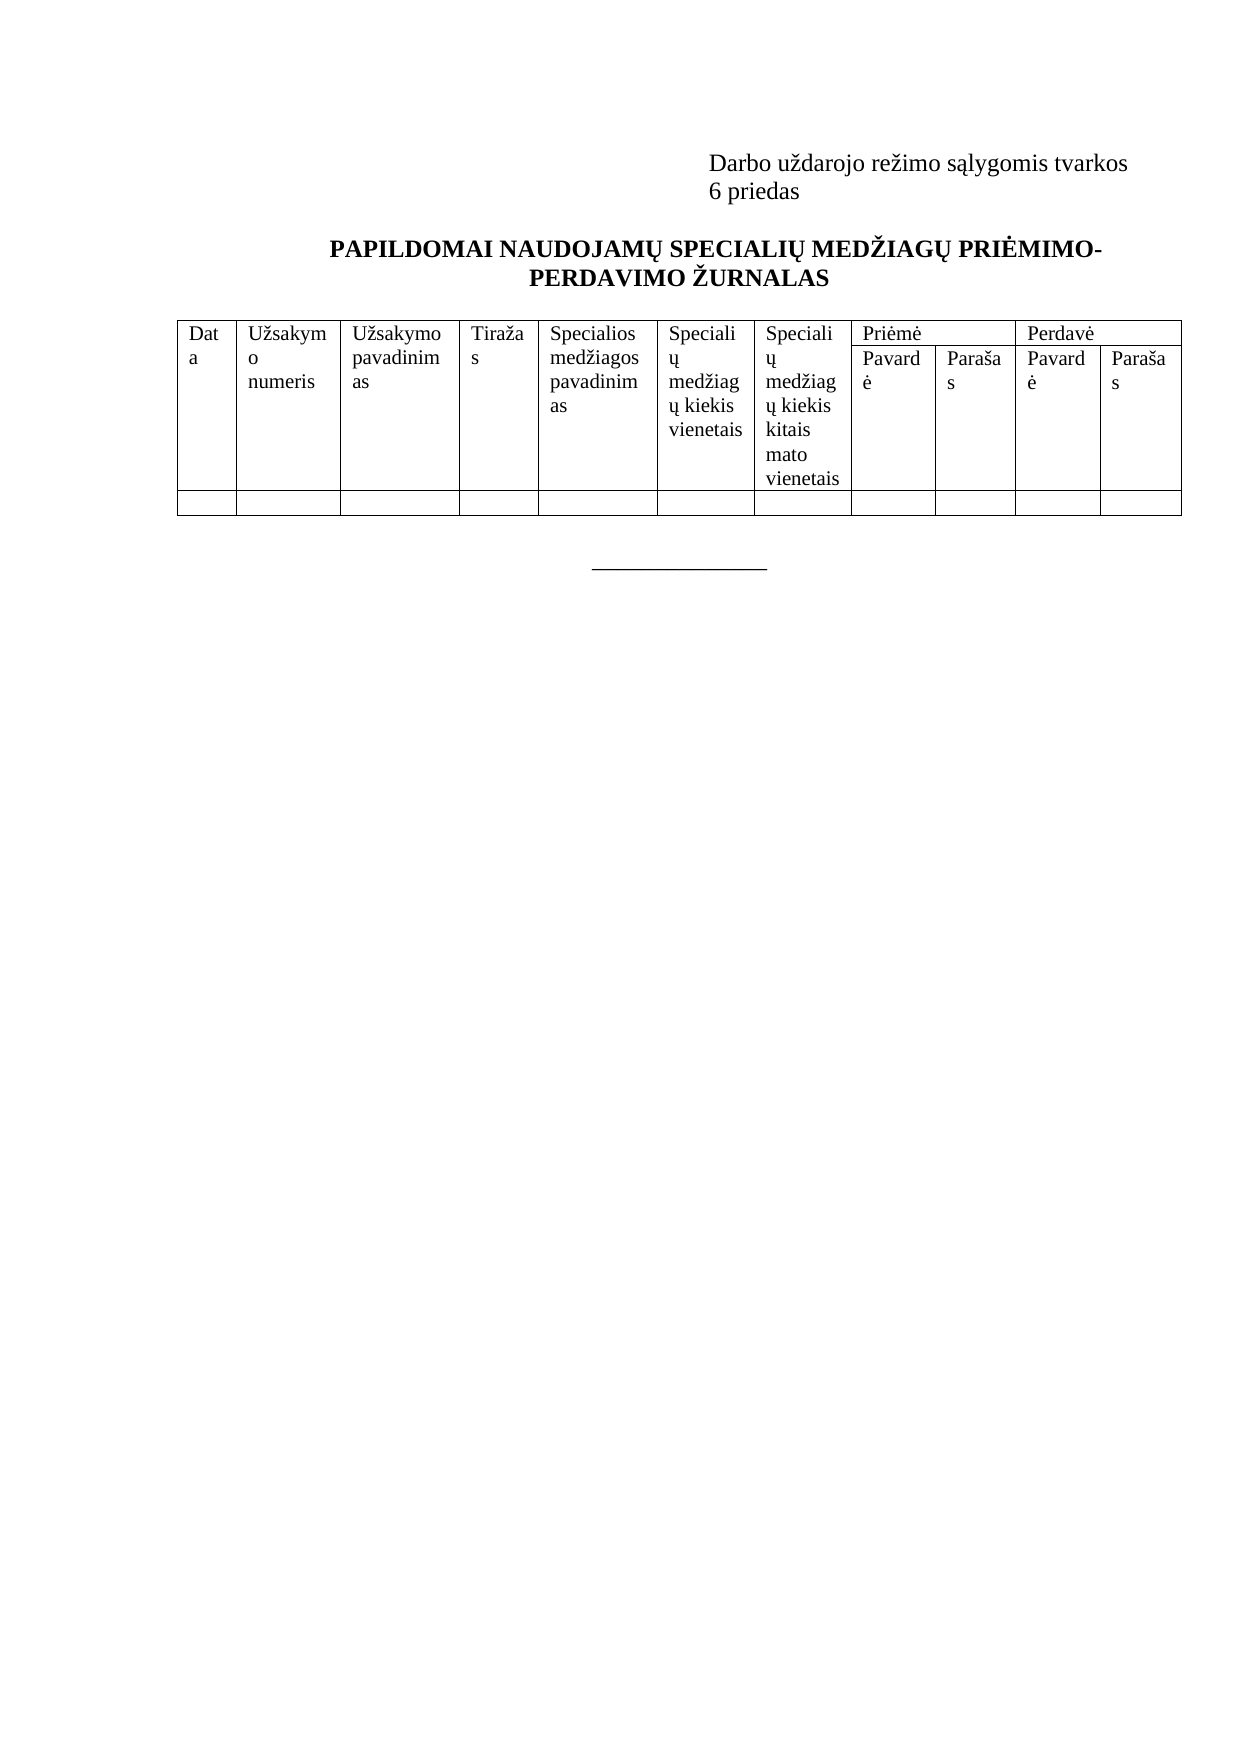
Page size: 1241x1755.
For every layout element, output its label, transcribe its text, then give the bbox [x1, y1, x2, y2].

text Darbo uždarojo režimo sąlygomis tvarkos [177, 148, 1181, 176]
table_cell [658, 491, 754, 515]
table_cell Parašas [936, 346, 1015, 489]
table_header Priėmė [852, 321, 1015, 345]
text PAPILDOMAI NAUDOJAMŲ SPECIALIŲ MEDŽIAGŲ PRIĖMIMO-PERDAVIMO ŽURNALAS [177, 234, 1181, 291]
table_cell [539, 491, 657, 515]
table_cell [341, 491, 459, 515]
table_cell [178, 491, 236, 515]
table_header Tiražas [460, 321, 538, 489]
table_cell [460, 491, 538, 515]
table_header Specialios medžiagos pavadinimas [539, 321, 657, 489]
table_cell [1101, 491, 1181, 515]
table_header Specialių medžiagų kiekis kitais mato vienetais [755, 321, 851, 489]
table_header Data [178, 321, 236, 489]
table_cell [936, 491, 1015, 515]
table_cell [852, 491, 935, 515]
table_cell Pavardė [852, 346, 935, 489]
table_cell Parašas [1101, 346, 1181, 489]
table_header Specialių medžiagų kiekis vienetais [658, 321, 754, 489]
table_cell [237, 491, 340, 515]
table_header Užsakymo numeris [237, 321, 340, 489]
table_cell [755, 491, 851, 515]
table_header Užsakymo pavadinimas [341, 321, 459, 489]
table_cell [1016, 491, 1100, 515]
text ______________ [177, 544, 1181, 573]
table_cell Pavardė [1016, 346, 1100, 489]
table_header Perdavė [1016, 321, 1181, 345]
text 6 priedas [177, 176, 1181, 205]
